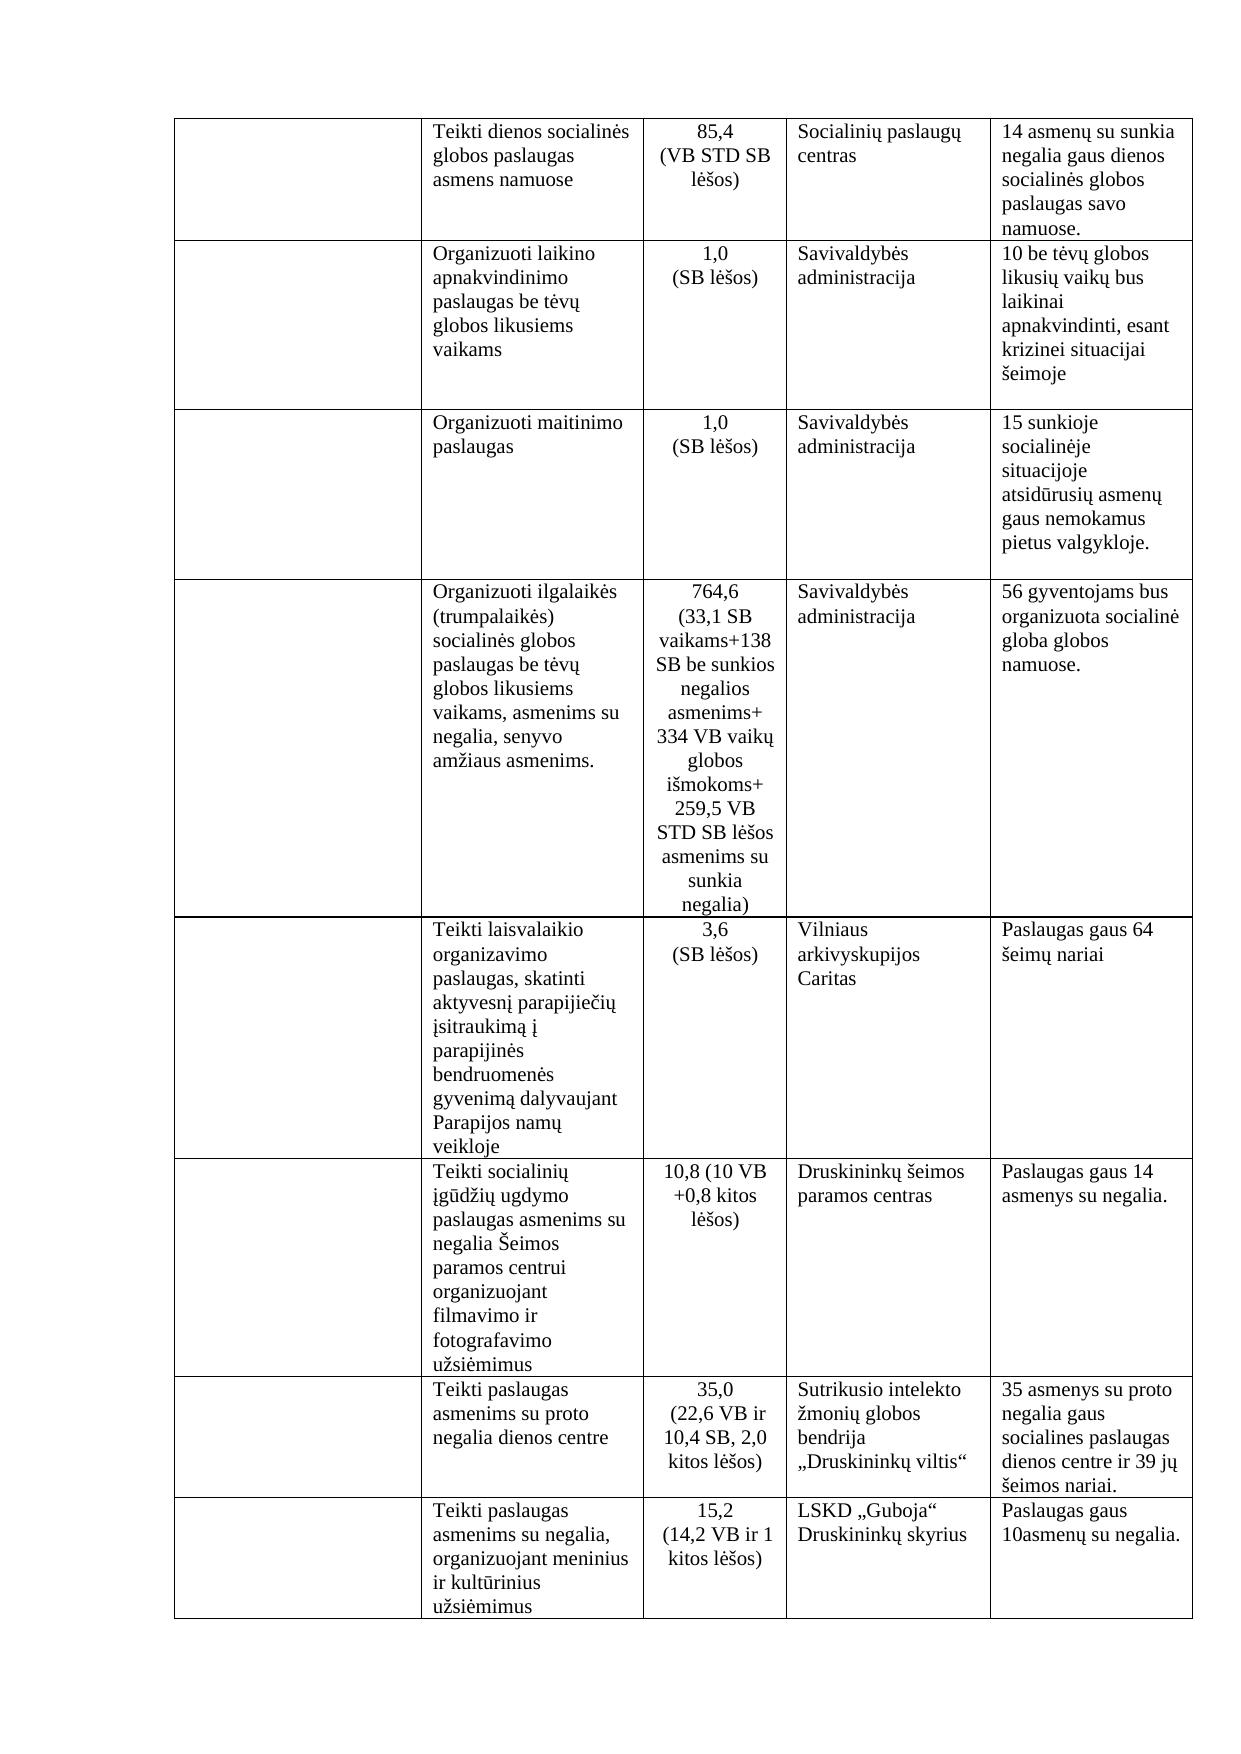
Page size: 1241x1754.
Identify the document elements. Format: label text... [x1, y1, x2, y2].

table_cell [175, 580, 421, 916]
table_cell 35,0 (22,6 VB ir 10,4 SB, 2,0 kitos lėšos) [644, 1377, 786, 1497]
table_cell Teikti paslaugas asmenims su proto negalia dienos centre [422, 1377, 643, 1497]
table_cell Sutrikusio intelekto žmonių globos bendrija „Druskininkų viltis“ [787, 1377, 990, 1497]
table_cell [175, 241, 421, 409]
table_cell Teikti dienos socialinės globos paslaugas asmens namuose [422, 119, 643, 239]
table_cell 1,0 (SB lėšos) [644, 241, 786, 409]
table_cell 1,0 (SB lėšos) [644, 410, 786, 578]
table_cell Organizuoti maitinimo paslaugas [422, 410, 643, 578]
table_cell [175, 1498, 421, 1618]
table_cell Paslaugas gaus 10asmenų su negalia. [991, 1498, 1192, 1618]
table_cell Teikti socialinių įgūdžių ugdymo paslaugas asmenims su negalia Šeimos paramos centrui organizuojant filmavimo ir fotografavimo užsiėmimus [422, 1159, 643, 1376]
table_cell LSKD „Guboja“ Druskininkų skyrius [787, 1498, 990, 1618]
table_cell Teikti laisvalaikio organizavimo paslaugas, skatinti aktyvesnį parapijiečių įsitraukimą į parapijinės bendruomenės gyvenimą dalyvaujant Parapijos namų veikloje [422, 918, 643, 1158]
table_cell [175, 410, 421, 578]
table_cell 15 sunkioje socialinėje situacijoje atsidūrusių asmenų gaus nemokamus pietus valgykloje. [991, 410, 1192, 578]
table_cell Savivaldybės administracija [787, 241, 990, 409]
table_cell 15,2 (14,2 VB ir 1 kitos lėšos) [644, 1498, 786, 1618]
table_cell [175, 119, 421, 239]
table_cell Organizuoti laikino apnakvindinimo paslaugas be tėvų globos likusiems vaikams [422, 241, 643, 409]
table_cell Savivaldybės administracija [787, 410, 990, 578]
table_cell Paslaugas gaus 14 asmenys su negalia. [991, 1159, 1192, 1376]
table_cell Socialinių paslaugų centras [787, 119, 990, 239]
table_cell 35 asmenys su proto negalia gaus socialines paslaugas dienos centre ir 39 jų šeimos nariai. [991, 1377, 1192, 1497]
table_cell Teikti paslaugas asmenims su negalia, organizuojant meninius ir kultūrinius užsiėmimus [422, 1498, 643, 1618]
table_cell Druskininkų šeimos paramos centras [787, 1159, 990, 1376]
table_cell 85,4 (VB STD SB lėšos) [644, 119, 786, 239]
table_cell 10,8 (10 VB +0,8 kitos lėšos) [644, 1159, 786, 1376]
table_cell [175, 1377, 421, 1497]
table_cell Paslaugas gaus 64 šeimų nariai [991, 918, 1192, 1158]
table_cell 764,6 (33,1 SB vaikams+138 SB be sunkios negalios asmenims+ 334 VB vaikų globos išmokoms+ 259,5 VB STD SB lėšos asmenims su sunkia negalia) [644, 580, 786, 916]
table_cell Savivaldybės administracija [787, 580, 990, 916]
table_cell 3,6 (SB lėšos) [644, 918, 786, 1158]
table_cell [175, 918, 421, 1158]
table_cell 56 gyventojams bus organizuota socialinė globa globos namuose. [991, 580, 1192, 916]
table_cell 10 be tėvų globos likusių vaikų bus laikinai apnakvindinti, esant krizinei situacijai šeimoje [991, 241, 1192, 409]
table_cell Vilniaus arkivyskupijos Caritas [787, 918, 990, 1158]
table_cell Organizuoti ilgalaikės (trumpalaikės) socialinės globos paslaugas be tėvų globos likusiems vaikams, asmenims su negalia, senyvo amžiaus asmenims. [422, 580, 643, 916]
table_cell 14 asmenų su sunkia negalia gaus dienos socialinės globos paslaugas savo namuose. [991, 119, 1192, 239]
table_cell [175, 1159, 421, 1376]
